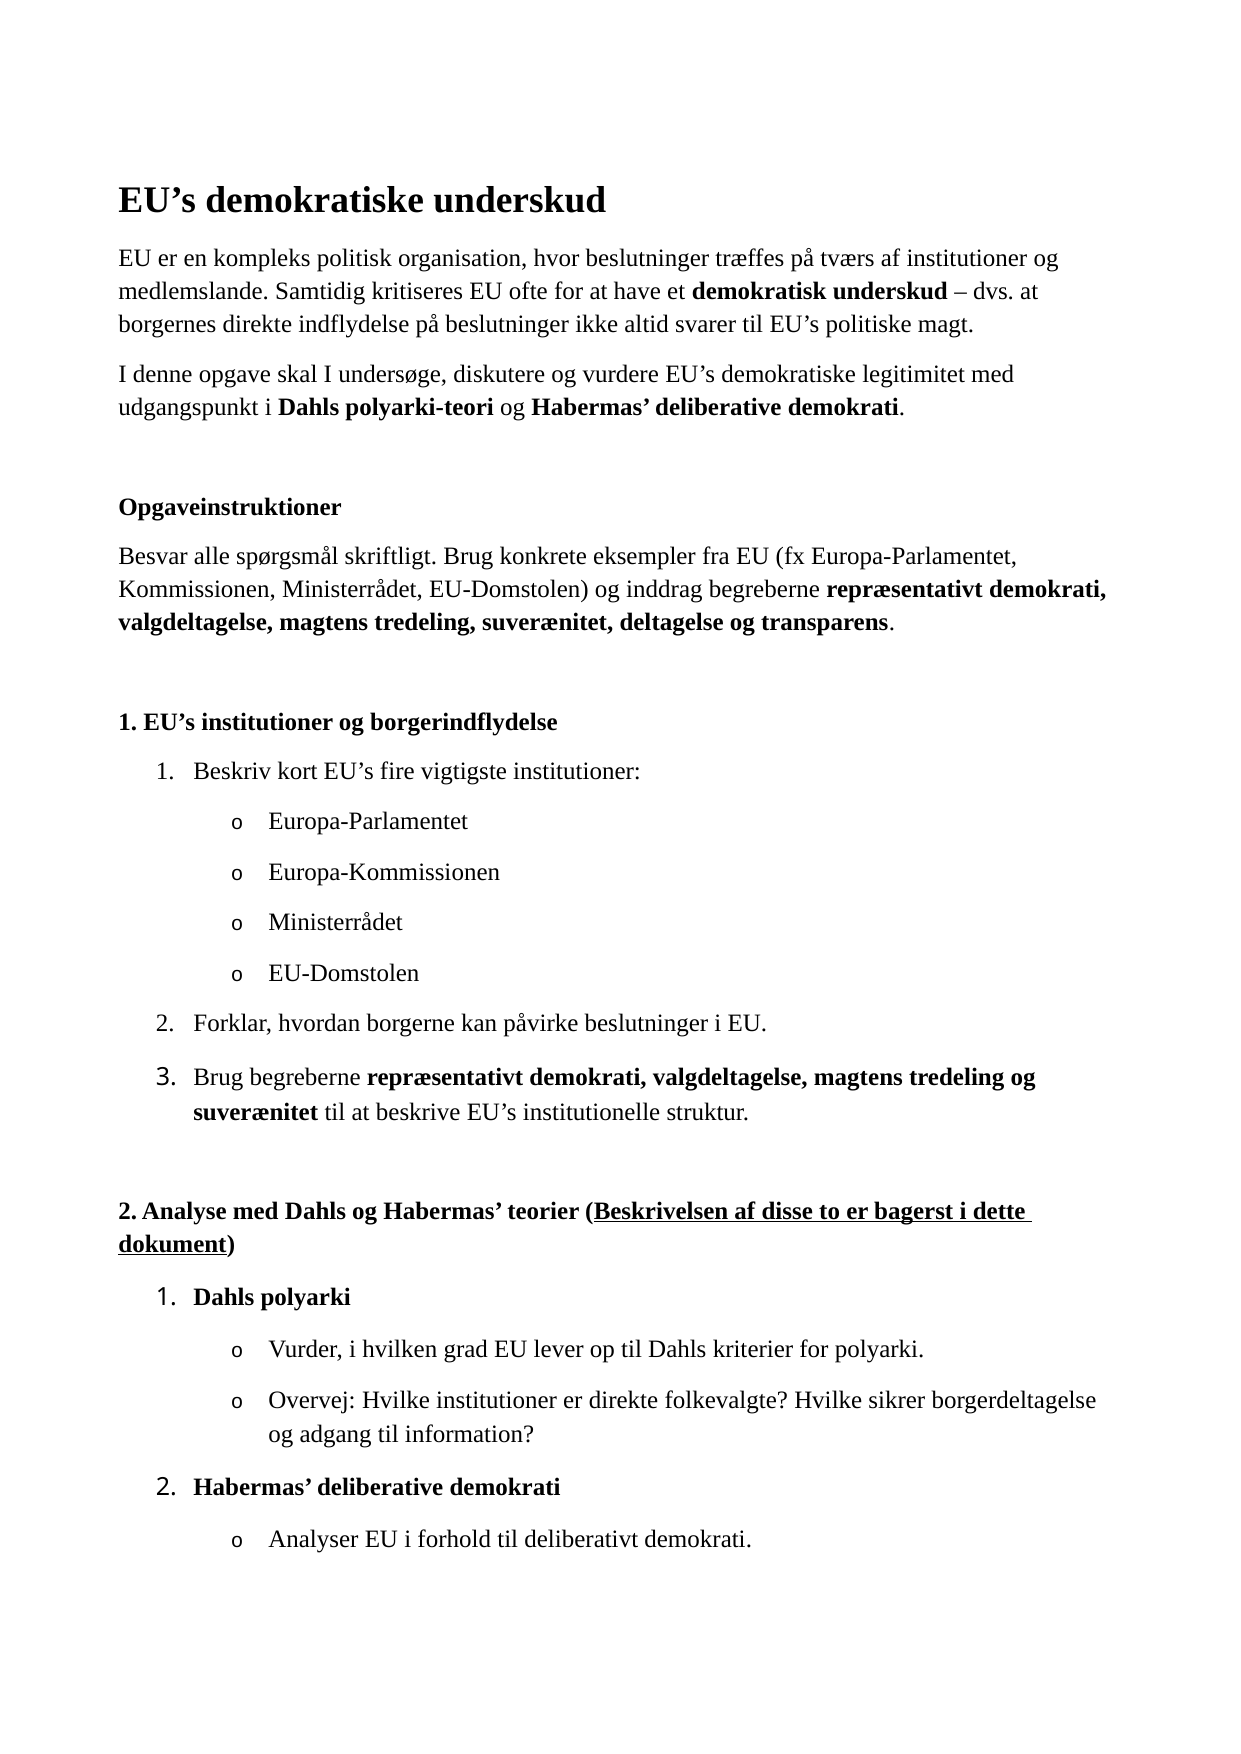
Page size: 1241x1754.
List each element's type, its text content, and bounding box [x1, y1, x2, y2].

text 1. EU’s institutioner og borgerindflydelse [118, 707, 1122, 735]
text Besvar alle spørgsmål skriftligt. Brug konkrete eksempler fra EU (fx Europa-Parlamentet, Kommissionen, Ministerrådet, EU-Domstolen) og inddrag begreberne repræsentativt demokrati, valgdeltagelse, magtens tredeling, suverænitet, deltagelse og transparens. [118, 541, 1122, 636]
text EU’s demokratiske underskud [118, 177, 1122, 220]
list Habermas’ deliberative demokrati [156, 1469, 1122, 1503]
list EU-Domstolen [231, 958, 1122, 987]
list Dahls polyarki [156, 1279, 1122, 1313]
text Opgaveinstruktioner [118, 492, 1122, 520]
list Forklar, hvordan borgerne kan påvirke beslutninger i EU. [156, 1008, 1122, 1037]
list Beskriv kort EU’s fire vigtigste institutioner: [156, 756, 1122, 785]
list Europa-Kommissionen [231, 857, 1122, 886]
text 2. Analyse med Dahls og Habermas’ teorier (Beskrivelsen af disse to er bagerst i dette dokument) [118, 1196, 1122, 1258]
list Ministerrådet [231, 907, 1122, 937]
text I denne opgave skal I undersøge, diskutere og vurdere EU’s demokratiske legitimitet med udgangspunkt i Dahls polyarki-teori og Habermas’ deliberative demokrati. [118, 359, 1122, 421]
text EU er en kompleks politisk organisation, hvor beslutninger træffes på tværs af institutioner og medlemslande. Samtidig kritiseres EU ofte for at have et demokratisk underskud – dvs. at borgernes direkte indflydelse på beslutninger ikke altid svarer til EU’s politiske magt. [118, 243, 1122, 338]
list Vurder, i hvilken grad EU lever op til Dahls kriterier for polyarki. [231, 1334, 1122, 1364]
list Analyser EU i forhold til deliberativt demokrati. [231, 1524, 1122, 1554]
list Brug begreberne repræsentativt demokrati, valgdeltagelse, magtens tredeling og suverænitet til at beskrive EU’s institutionelle struktur. [156, 1058, 1122, 1125]
list Europa-Parlamentet [231, 806, 1122, 836]
list Overvej: Hvilke institutioner er direkte folkevalgte? Hvilke sikrer borgerdeltagelse og adgang til information? [231, 1385, 1122, 1448]
